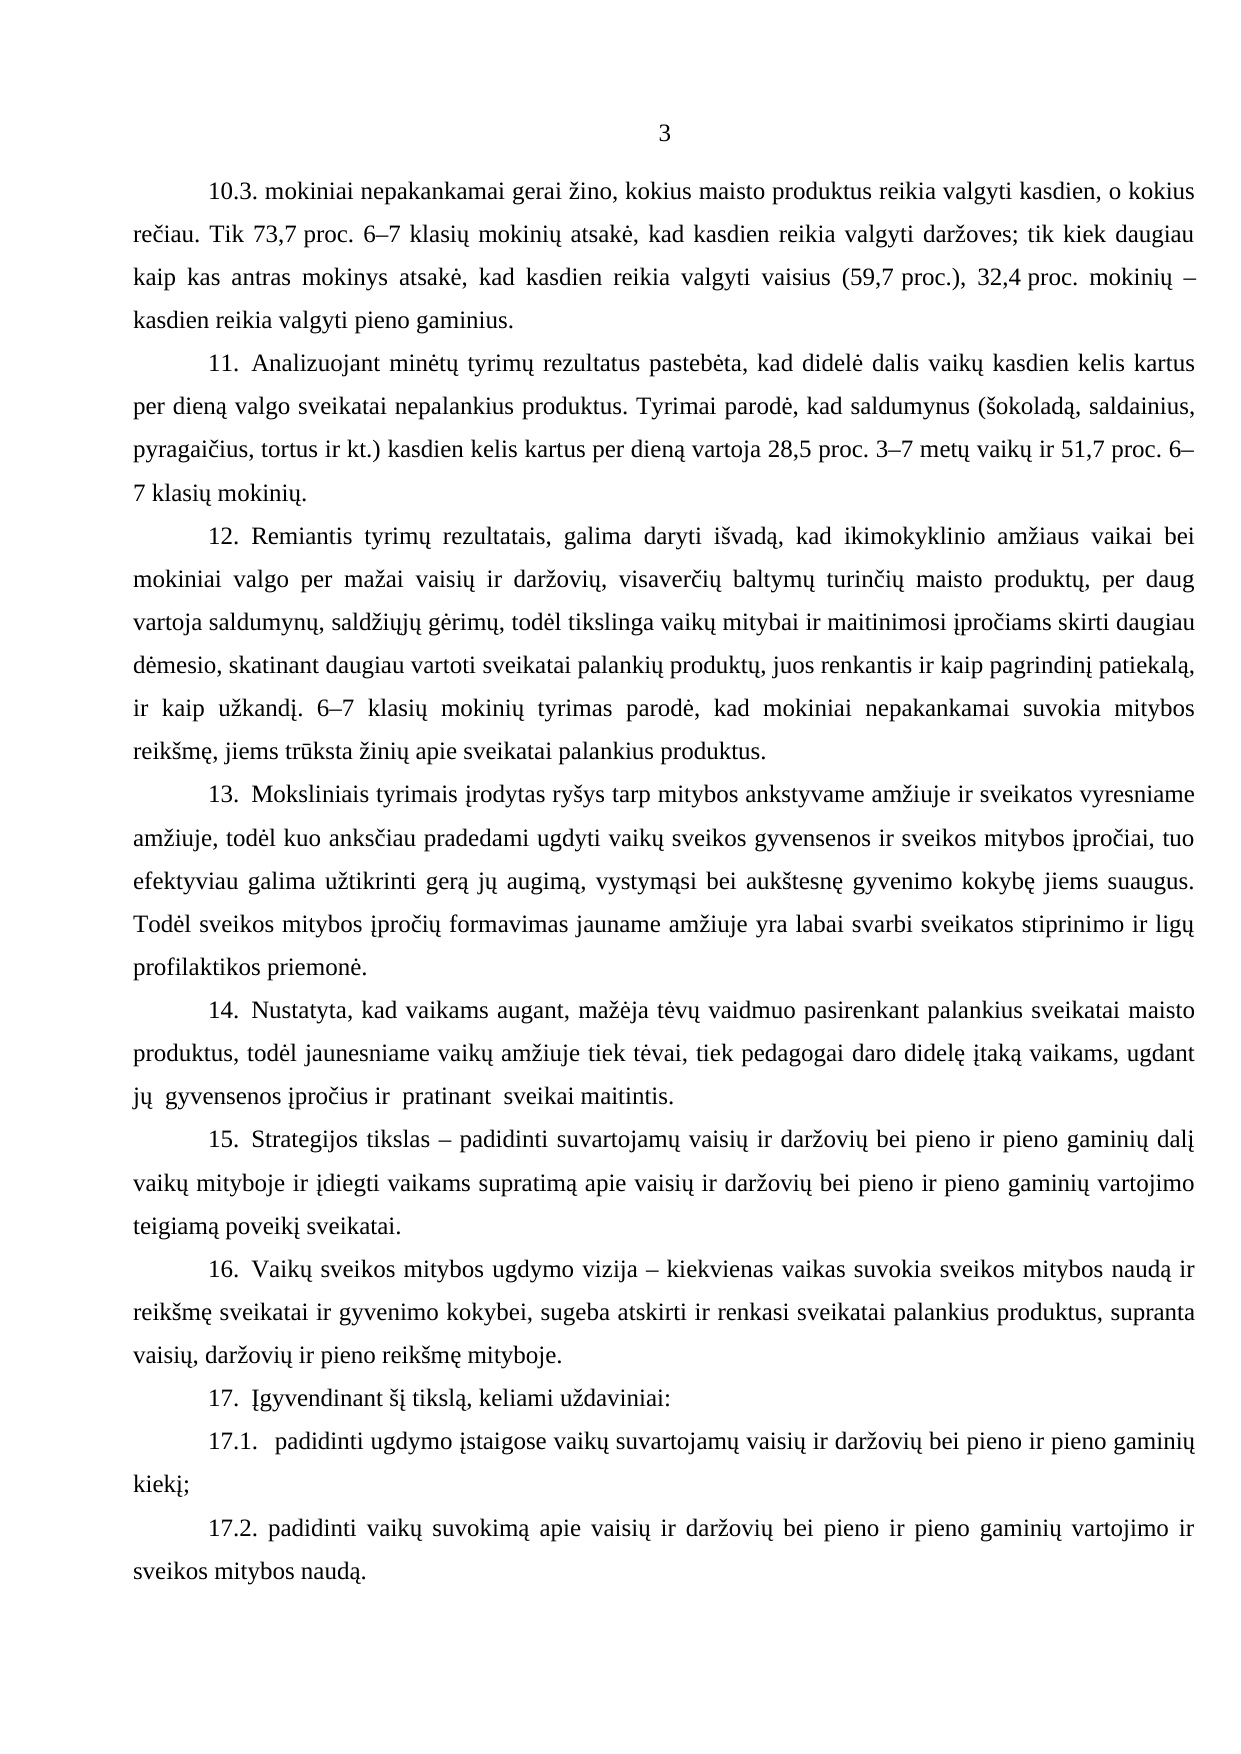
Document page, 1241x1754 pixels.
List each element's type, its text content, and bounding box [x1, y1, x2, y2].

text 13. Moksliniais tyrimais įrodytas ryšys tarp mitybos ankstyvame amžiuje ir sveikatos vyresniame amžiuje, todėl kuo anksčiau pradedami ugdyti vaikų sveikos gyvensenos ir sveikos mitybos įpročiai, tuo efektyviau galima užtikrinti gerą jų augimą, vystymąsi bei aukštesnę gyvenimo kokybę jiems suaugus. Todėl sveikos mitybos įpročių formavimas jauname amžiuje yra labai svarbi sveikatos stiprinimo ir ligų profilaktikos priemonė. [133, 779, 1196, 981]
text 12. Remiantis tyrimų rezultatais, galima daryti išvadą, kad ikimokyklinio amžiaus vaikai bei mokiniai valgo per mažai vaisių ir daržovių, visaverčių baltymų turinčių maisto produktų, per daug vartoja saldumynų, saldžiųjų gėrimų, todėl tikslinga vaikų mitybai ir maitinimosi įpročiams skirti daugiau dėmesio, skatinant daugiau vartoti sveikatai palankių produktų, juos renkantis ir kaip pagrindinį patiekalą, ir kaip užkandį. 6–7 klasių mokinių tyrimas parodė, kad mokiniai nepakankamai suvokia mitybos reikšmę, jiems trūksta žinių apie sveikatai palankius produktus. [133, 521, 1196, 765]
text 15. Strategijos tikslas – padidinti suvartojamų vaisių ir daržovių bei pieno ir pieno gaminių dalį vaikų mityboje ir įdiegti vaikams supratimą apie vaisių ir daržovių bei pieno ir pieno gaminių vartojimo teigiamą poveikį sveikatai. [133, 1124, 1196, 1239]
text 10.3. mokiniai nepakankamai gerai žino, kokius maisto produktus reikia valgyti kasdien, o kokius rečiau. Tik 73,7 proc. 6–7 klasių mokinių atsakė, kad kasdien reikia valgyti daržoves; tik kiek daugiau kaip kas antras mokinys atsakė, kad kasdien reikia valgyti vaisius (59,7 proc.), 32,4 proc. mokinių – kasdien reikia valgyti pieno gaminius. [133, 176, 1196, 334]
text 14. Nustatyta, kad vaikams augant, mažėja tėvų vaidmuo pasirenkant palankius sveikatai maisto produktus, todėl jaunesniame vaikų amžiuje tiek tėvai, tiek pedagogai daro didelę įtaką vaikams, ugdant jų gyvensenos įpročius ir pratinant sveikai maitintis. [133, 995, 1196, 1110]
text 17.2. padidinti vaikų suvokimą apie vaisių ir daržovių bei pieno ir pieno gaminių vartojimo ir sveikos mitybos naudą. [133, 1513, 1196, 1584]
text 17.1. padidinti ugdymo įstaigose vaikų suvartojamų vaisių ir daržovių bei pieno ir pieno gaminių kiekį; [133, 1426, 1196, 1498]
text 11. Analizuojant minėtų tyrimų rezultatus pastebėta, kad didelė dalis vaikų kasdien kelis kartus per dieną valgo sveikatai nepalankius produktus. Tyrimai parodė, kad saldumynus (šokoladą, saldainius, pyragaičius, tortus ir kt.) kasdien kelis kartus per dieną vartoja 28,5 proc. 3–7 metų vaikų ir 51,7 proc. 6–7 klasių mokinių. [133, 348, 1196, 506]
text 17. Įgyvendinant šį tikslą, keliami uždaviniai: [133, 1383, 1196, 1412]
text 16. Vaikų sveikos mitybos ugdymo vizija – kiekvienas vaikas suvokia sveikos mitybos naudą ir reikšmę sveikatai ir gyvenimo kokybei, sugeba atskirti ir renkasi sveikatai palankius produktus, supranta vaisių, daržovių ir pieno reikšmę mityboje. [133, 1254, 1196, 1369]
